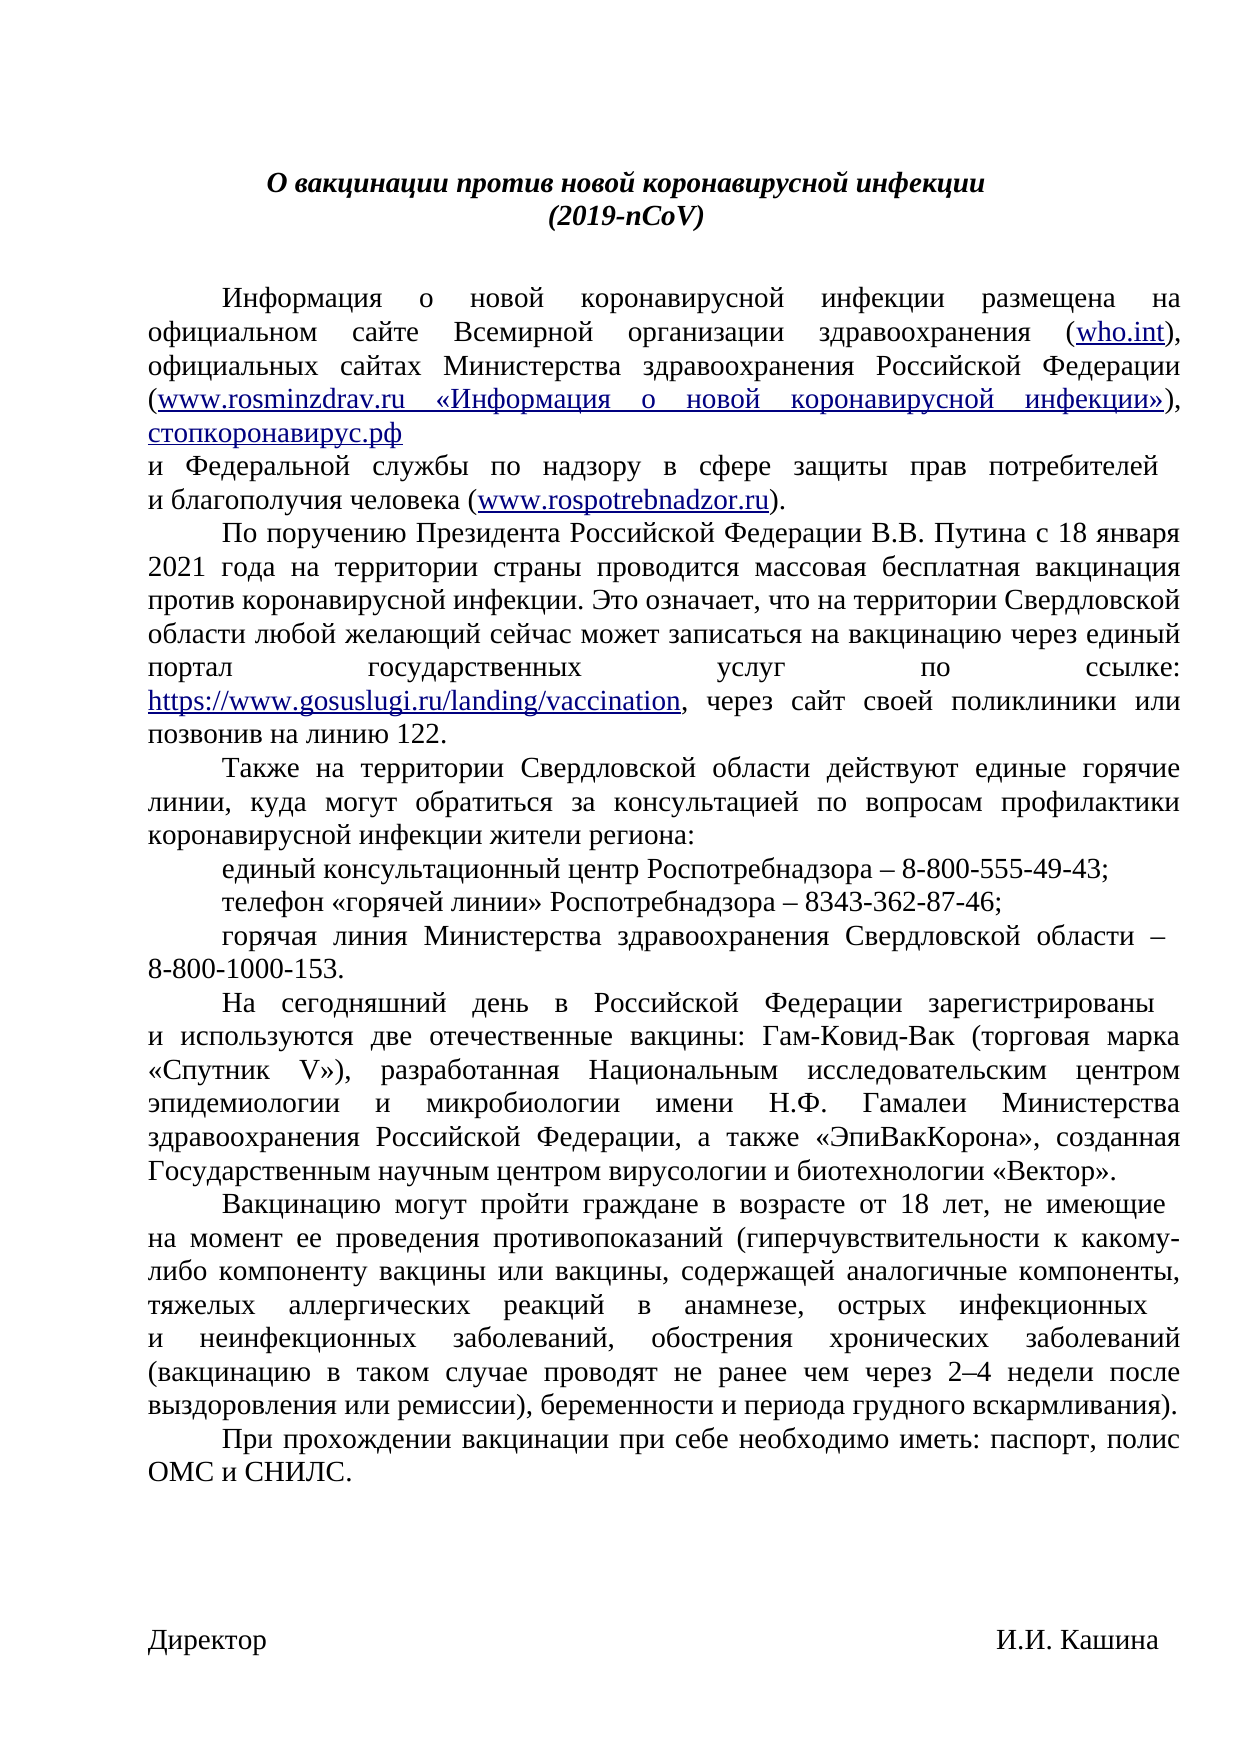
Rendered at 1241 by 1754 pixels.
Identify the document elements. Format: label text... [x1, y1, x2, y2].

text На сегодняшний день в Российской Федерации зарегистрированы и используются две отечественные вакцины: Гам-Ковид-Вак (торговая марка «Спутник V»), разработанная Национальным исследовательским центром эпидемиологии и микробиологии имени Н.Ф. Гамалеи Министерства здравоохранения Российской Федерации, а также «ЭпиВакКорона», созданная Государственным научным центром вирусологии и биотехнологии «Вектор». [148, 985, 1181, 1186]
text Также на территории Свердловской области действуют единые горячие линии, куда могут обратиться за консультацией по вопросам профилактики коронавирусной инфекции жители региона: [148, 750, 1181, 851]
table_header О вакцинации против новой коронавирусной инфекции (2019-nCoV) [148, 165, 1113, 281]
text При прохождении вакцинации при себе необходимо иметь: паспорт, полис ОМС и СНИЛС. [148, 1421, 1181, 1488]
text Информация о новой коронавирусной инфекции размещена на официальном сайте Всемирной организации здравоохранения (who.int), официальных сайтах Министерства здравоохранения Российской Федерации (www.rosminzdrav.ru «Информация о новой коронавирусной инфекции»), стопкоронавирус.рф и Федеральной службы по надзору в сфере защиты прав потребителей и благополучия человека (www.rospotrebnadzor.ru). [148, 281, 1181, 515]
text единый консультационный центр Роспотребнадзора – 8-800-555-49-43; [148, 851, 1181, 884]
text телефон «горячей линии» Роспотребнадзора – 8343-362-87-46; [148, 884, 1181, 918]
text По поручению Президента Российской Федерации В.В. Путина с 18 января 2021 года на территории страны проводится массовая бесплатная вакцинация против коронавирусной инфекции. Это означает, что на территории Свердловской области любой желающий сейчас может записаться на вакцинацию через единый портал государственных услуг по ссылке: https://www.gosuslugi.ru/landing/vaccination, через сайт своей поликлиники или позвонив на линию 122. [148, 515, 1181, 750]
text Вакцинацию могут пройти граждане в возрасте от 18 лет, не имеющие на момент ее проведения противопоказаний (гиперчувствительности к какому-либо компоненту вакцины или вакцины, содержащей аналогичные компоненты, тяжелых аллергических реакций в анамнезе, острых инфекционных и неинфекционных заболеваний, обострения хронических заболеваний (вакцинацию в таком случае проводят не ранее чем через 2–4 недели после выздоровления или ремиссии), беременности и периода грудного вскармливания). [148, 1186, 1181, 1421]
text Директор И.И. Кашина [148, 1622, 1181, 1656]
text горячая линия Министерства здравоохранения Свердловской области – 8-800-1000-153. [148, 918, 1181, 985]
